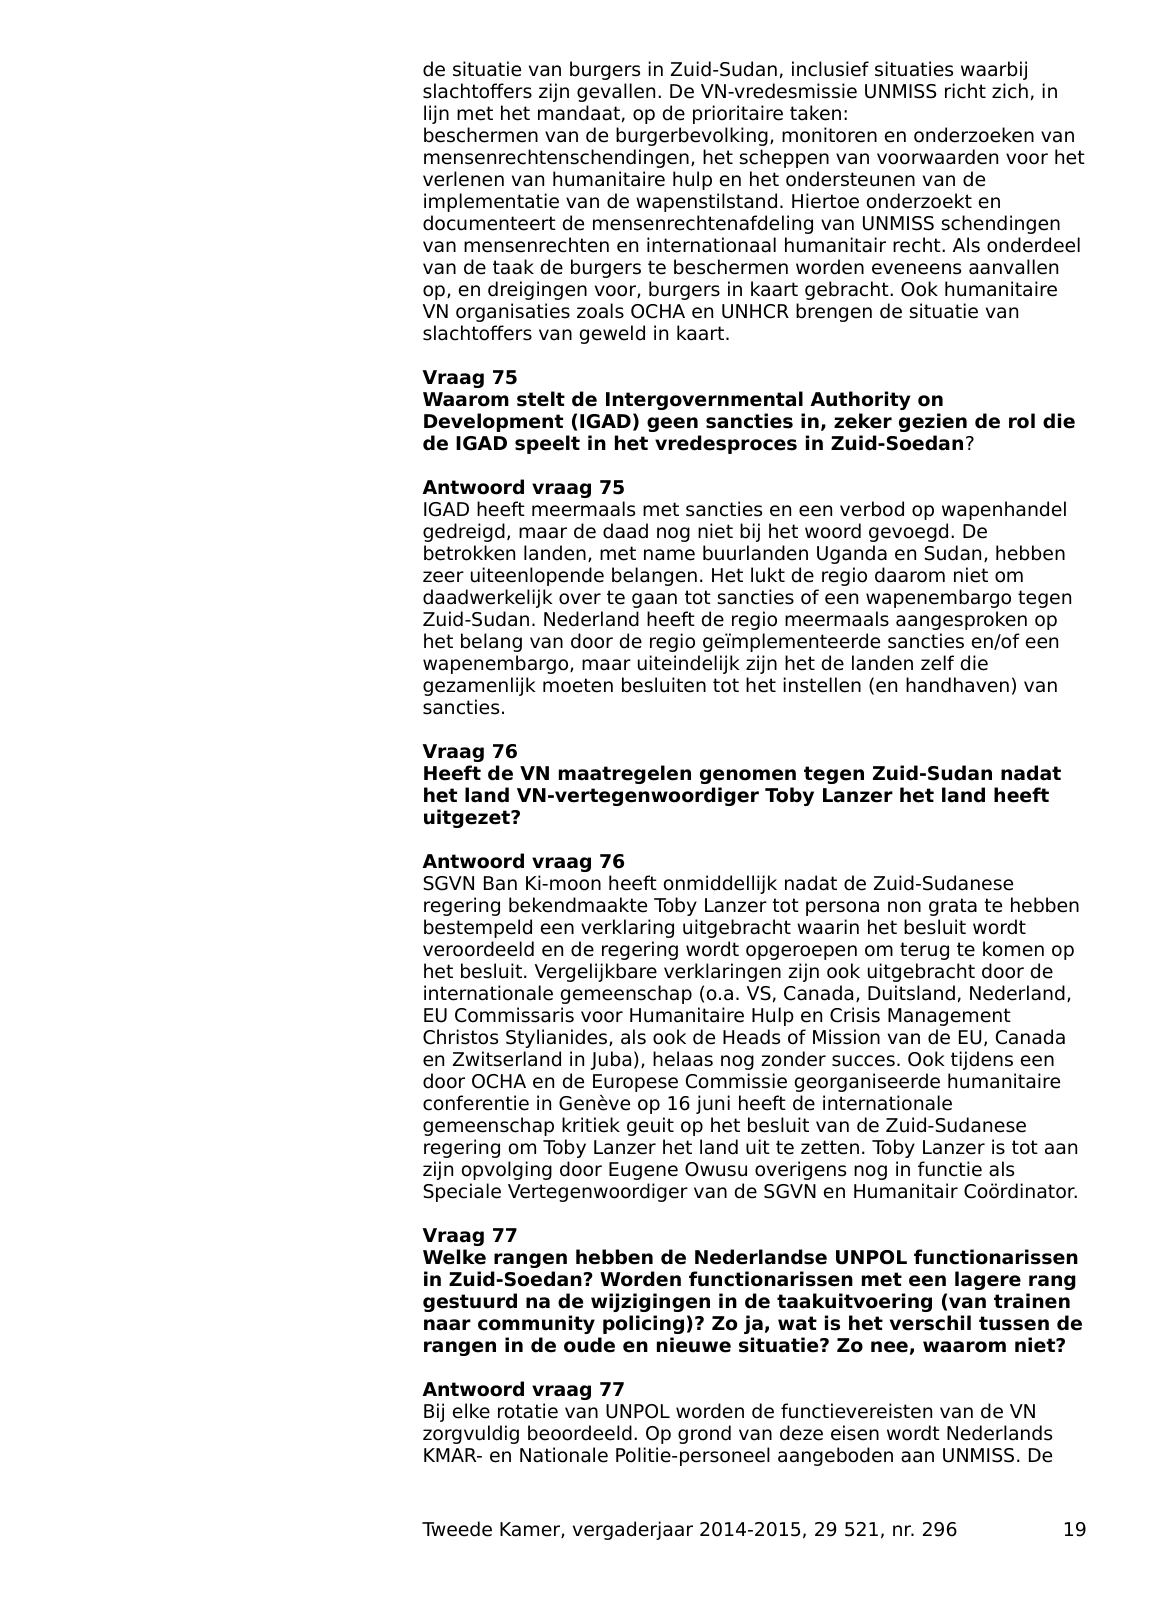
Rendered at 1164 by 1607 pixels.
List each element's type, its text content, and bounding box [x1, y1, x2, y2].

text Antwoord vraag 76 [422, 851, 1087, 873]
text Waarom stelt de Intergovernmental Authority on Development (IGAD) geen sancties in, zeker gezien de rol die de IGAD speelt in het vredesproces in Zuid-Soedan? [422, 389, 1087, 455]
text Bij elke rotatie van UNPOL worden de functievereisten van de VN zorgvuldig beoordeeld. Op grond van deze eisen wordt Nederlands KMAR- en Nationale Politie-personeel aangeboden aan UNMISS. De [422, 1401, 1087, 1467]
text Vraag 77 [422, 1225, 1087, 1247]
text Vraag 76 [422, 741, 1087, 763]
text IGAD heeft meermaals met sancties en een verbod op wapenhandel gedreigd, maar de daad nog niet bij het woord gevoegd. De betrokken landen, met name buurlanden Uganda en Sudan, hebben zeer uiteenlopende belangen. Het lukt de regio daarom niet om daadwerkelijk over te gaan tot sancties of een wapenembargo tegen Zuid-Sudan. Nederland heeft de regio meermaals aangesproken op het belang van door de regio geïmplementeerde sancties en/of een wapenembargo, maar uiteindelijk zijn het de landen zelf die gezamenlijk moeten besluiten tot het instellen (en handhaven) van sancties. [422, 499, 1087, 719]
text Welke rangen hebben de Nederlandse UNPOL functionarissen in Zuid-Soedan? Worden functionarissen met een lagere rang gestuurd na de wijzigingen in de taakuitvoering (van trainen naar community policing)? Zo ja, wat is het verschil tussen de rangen in de oude en nieuwe situatie? Zo nee, waarom niet? [422, 1247, 1087, 1357]
text Vraag 75 [422, 367, 1087, 389]
text beschermen van de burgerbevolking, monitoren en onderzoeken van mensenrechtenschendingen, het scheppen van voorwaarden voor het verlenen van humanitaire hulp en het ondersteunen van de implementatie van de wapenstilstand. Hiertoe onderzoekt en documenteert de mensenrechtenafdeling van UNMISS schendingen van mensenrechten en internationaal humanitair recht. Als onderdeel van de taak de burgers te beschermen worden eveneens aanvallen op, en dreigingen voor, burgers in kaart gebracht. Ook humanitaire VN organisaties zoals OCHA en UNHCR brengen de situatie van slachtoffers van geweld in kaart. [422, 125, 1087, 345]
text Antwoord vraag 77 [422, 1379, 1087, 1401]
text Antwoord vraag 75 [422, 477, 1087, 499]
text de situatie van burgers in Zuid-Sudan, inclusief situaties waarbij slachtoffers zijn gevallen. De VN-vredesmissie UNMISS richt zich, in lijn met het mandaat, op de prioritaire taken: [422, 59, 1087, 125]
text Heeft de VN maatregelen genomen tegen Zuid-Sudan nadat het land VN-vertegenwoordiger Toby Lanzer het land heeft uitgezet? [422, 763, 1087, 829]
text SGVN Ban Ki-moon heeft onmiddellijk nadat de Zuid-Sudanese regering bekendmaakte Toby Lanzer tot persona non grata te hebben bestempeld een verklaring uitgebracht waarin het besluit wordt veroordeeld en de regering wordt opgeroepen om terug te komen op het besluit. Vergelijkbare verklaringen zijn ook uitgebracht door de internationale gemeenschap (o.a. VS, Canada, Duitsland, Nederland, EU Commissaris voor Humanitaire Hulp en Crisis Management Christos Stylianides, als ook de Heads of Mission van de EU, Canada en Zwitserland in Juba), helaas nog zonder succes. Ook tijdens een door OCHA en de Europese Commissie georganiseerde humanitaire conferentie in Genève op 16 juni heeft de internationale gemeenschap kritiek geuit op het besluit van de Zuid-Sudanese regering om Toby Lanzer het land uit te zetten. Toby Lanzer is tot aan zijn opvolging door Eugene Owusu overigens nog in functie als Speciale Vertegenwoordiger van de SGVN en Humanitair Coördinator. [422, 873, 1087, 1203]
